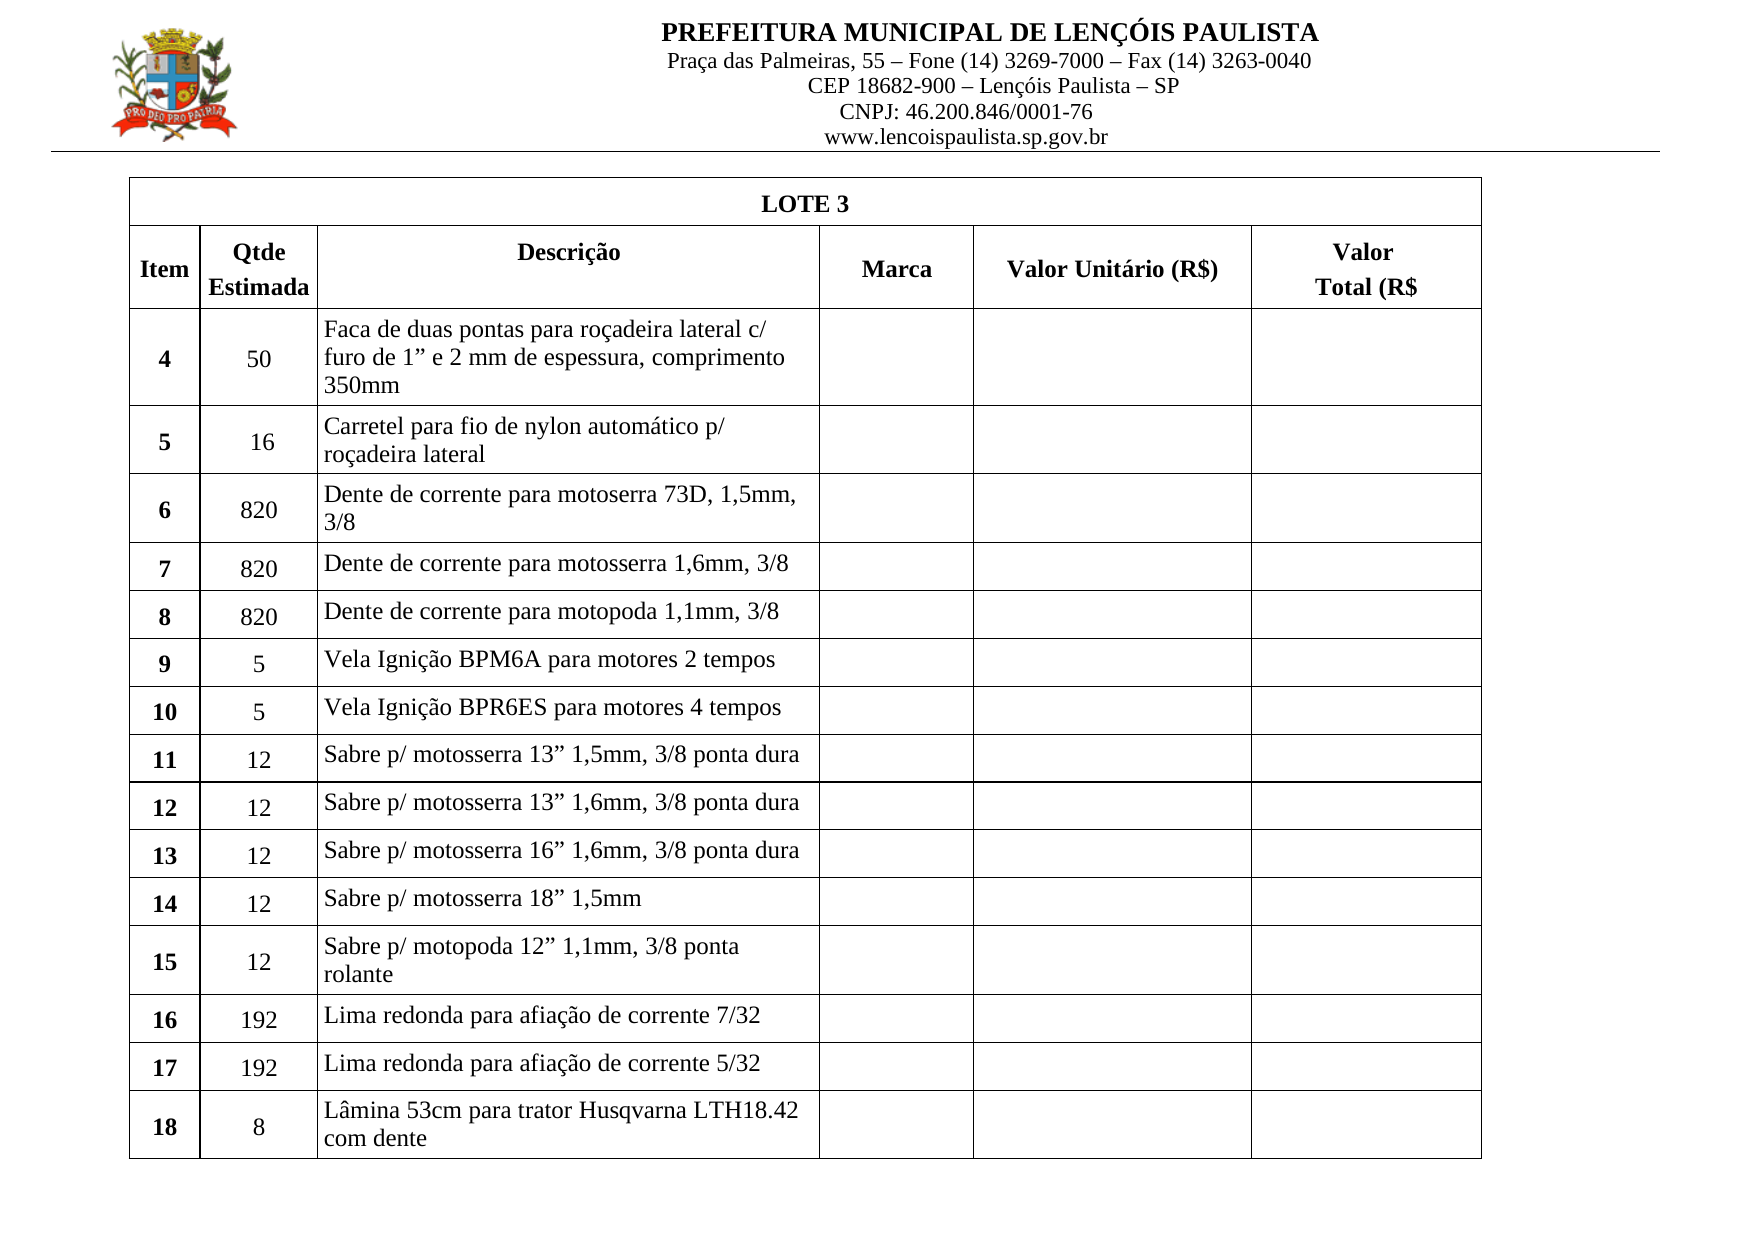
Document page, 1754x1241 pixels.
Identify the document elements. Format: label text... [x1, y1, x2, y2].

table_cell Lima redonda para afiação de corrente 5/32 [318, 1043, 819, 1089]
table_cell [1252, 687, 1481, 733]
table_cell [1252, 878, 1481, 925]
table_cell 5 [201, 687, 317, 733]
table_cell Lâmina 53cm para trator Husqvarna LTH18.42 com dente [318, 1091, 819, 1158]
table_cell 10 [130, 687, 199, 733]
table_cell [1252, 1091, 1481, 1158]
table_cell Valor Total (R$ [1252, 226, 1481, 308]
table_cell 6 [130, 474, 199, 542]
table_cell [974, 1043, 1251, 1089]
table_cell Vela Ignição BPM6A para motores 2 tempos [318, 639, 819, 686]
table_cell [820, 926, 973, 994]
table_cell 192 [201, 995, 317, 1042]
table_cell [820, 995, 973, 1042]
table_cell 12 [201, 926, 317, 994]
table_cell [974, 309, 1251, 405]
table_cell [974, 830, 1251, 877]
table_cell 8 [130, 591, 199, 638]
table_cell [1252, 783, 1481, 829]
table_cell 12 [201, 878, 317, 925]
table_cell [820, 406, 973, 473]
table_cell [820, 687, 973, 733]
table_cell Sabre p/ motosserra 13” 1,5mm, 3/8 ponta dura [318, 735, 819, 781]
table_cell [974, 591, 1251, 638]
table_cell Valor Unitário (R$) [974, 226, 1251, 308]
table_cell [974, 926, 1251, 994]
table_cell [820, 830, 973, 877]
table_cell [820, 591, 973, 638]
table_cell [974, 687, 1251, 733]
table_cell [974, 995, 1251, 1042]
table_cell [820, 543, 973, 590]
table_cell [1252, 735, 1481, 781]
table_cell [820, 1091, 973, 1158]
table_cell 16 [130, 995, 199, 1042]
table_cell Faca de duas pontas para roçadeira lateral c/ furo de 1” e 2 mm de espessura, comprimento 350mm [318, 309, 819, 405]
table_cell [820, 474, 973, 542]
table_cell [974, 783, 1251, 829]
table_cell [974, 1091, 1251, 1158]
table_cell [1252, 406, 1481, 473]
table_cell [1252, 309, 1481, 405]
table_cell [974, 543, 1251, 590]
table_cell [820, 878, 973, 925]
table_cell 5 [130, 406, 199, 473]
table_cell 12 [201, 735, 317, 781]
table_cell Sabre p/ motosserra 13” 1,6mm, 3/8 ponta dura [318, 783, 819, 829]
table_cell [1252, 543, 1481, 590]
table_cell 820 [201, 591, 317, 638]
table_cell 16 [201, 406, 317, 473]
table_cell Vela Ignição BPR6ES para motores 4 tempos [318, 687, 819, 733]
table_cell 192 [201, 1043, 317, 1089]
table_cell 18 [130, 1091, 199, 1158]
table_cell [820, 309, 973, 405]
table_cell [1252, 639, 1481, 686]
table_cell [820, 1043, 973, 1089]
table_cell [974, 735, 1251, 781]
table_cell [974, 878, 1251, 925]
table_cell Marca [820, 226, 973, 308]
table_cell [1252, 830, 1481, 877]
table_cell Carretel para fio de nylon automático p/ roçadeira lateral [318, 406, 819, 473]
table_cell 11 [130, 735, 199, 781]
table_cell [1252, 474, 1481, 542]
table_cell Qtde Estimada [201, 226, 317, 308]
table_cell Lima redonda para afiação de corrente 7/32 [318, 995, 819, 1042]
table_cell Sabre p/ motosserra 18” 1,5mm [318, 878, 819, 925]
table_cell [1252, 1043, 1481, 1089]
table_cell Descrição [318, 226, 819, 308]
table_cell 820 [201, 543, 317, 590]
table_cell LOTE 3 [130, 178, 1481, 225]
table_cell 14 [130, 878, 199, 925]
picture [109, 26, 239, 142]
table_cell [974, 406, 1251, 473]
table_cell [820, 783, 973, 829]
table_cell 13 [130, 830, 199, 877]
table_cell Sabre p/ motopoda 12” 1,1mm, 3/8 ponta rolante [318, 926, 819, 994]
table_cell Dente de corrente para motopoda 1,1mm, 3/8 [318, 591, 819, 638]
table_cell 5 [201, 639, 317, 686]
table_cell Sabre p/ motosserra 16” 1,6mm, 3/8 ponta dura [318, 830, 819, 877]
table_cell 9 [130, 639, 199, 686]
table_cell 820 [201, 474, 317, 542]
table_cell 12 [130, 783, 199, 829]
table_cell 15 [130, 926, 199, 994]
table_cell [974, 639, 1251, 686]
table_cell [820, 735, 973, 781]
table_cell [1252, 591, 1481, 638]
table_cell Item [130, 226, 199, 308]
table_cell [1252, 995, 1481, 1042]
table_cell [1252, 926, 1481, 994]
table_cell Dente de corrente para motoserra 73D, 1,5mm, 3/8 [318, 474, 819, 542]
table_cell 12 [201, 783, 317, 829]
table_cell 4 [130, 309, 199, 405]
table_cell Dente de corrente para motosserra 1,6mm, 3/8 [318, 543, 819, 590]
table_cell 7 [130, 543, 199, 590]
table_cell 12 [201, 830, 317, 877]
table_cell [820, 639, 973, 686]
table_cell [974, 474, 1251, 542]
table_cell 50 [201, 309, 317, 405]
table_cell 17 [130, 1043, 199, 1089]
table_cell 8 [201, 1091, 317, 1158]
